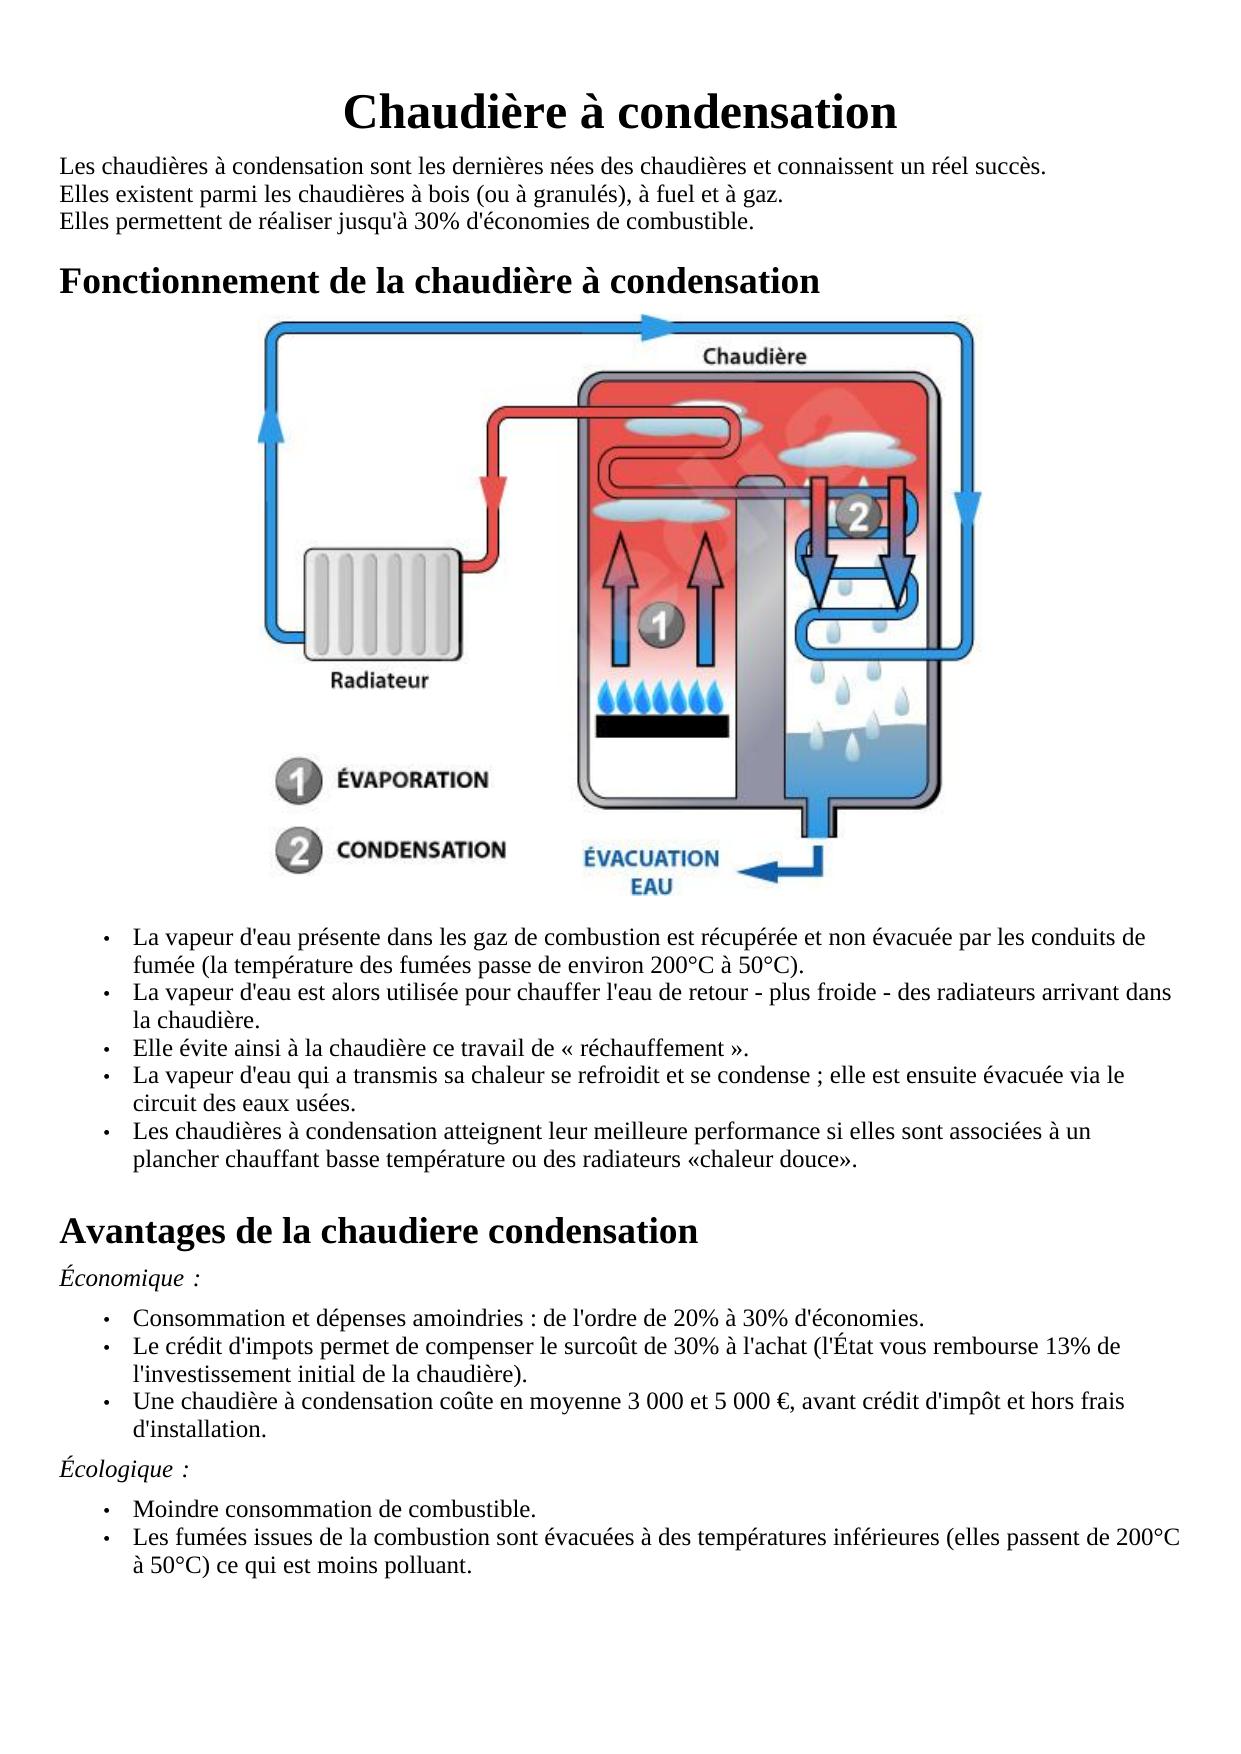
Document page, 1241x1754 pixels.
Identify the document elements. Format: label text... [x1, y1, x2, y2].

text Elles permettent de réaliser jusqu'à 30% d'économies de combustible. [59, 207, 1181, 235]
subtitle Chaudière à condensation [59, 84, 1181, 139]
text Les chaudières à condensation sont les dernières nées des chaudières et connaissent un réel succès. [59, 152, 1181, 180]
list La vapeur d'eau qui a transmis sa chaleur se refroidit et se condense ; elle est ensuite évacuée via le circuit des eaux usées. [103, 1062, 1181, 1117]
picture [257, 314, 983, 896]
subtitle Fonctionnement de la chaudière à condensation [59, 260, 1181, 302]
list Les chaudières à condensation atteignent leur meilleure performance si elles sont associées à un plancher chauffant basse température ou des radiateurs «chaleur douce». [103, 1117, 1181, 1172]
subtitle Avantages de la chaudiere condensation [59, 1210, 1181, 1252]
text Écologique : [59, 1455, 1181, 1483]
text Elles existent parmi les chaudières à bois (ou à granulés), à fuel et à gaz. [59, 180, 1181, 207]
list Les fumées issues de la combustion sont évacuées à des températures inférieures (elles passent de 200°C à 50°C) ce qui est moins polluant. [103, 1523, 1181, 1579]
list La vapeur d'eau est alors utilisée pour chauffer l'eau de retour - plus froide - des radiateurs arrivant dans la chaudière. [103, 978, 1181, 1034]
list Le crédit d'impots permet de compenser le surcoût de 30% à l'achat (l'État vous rembourse 13% de l'investissement initial de la chaudière). [103, 1332, 1181, 1387]
list Elle évite ainsi à la chaudière ce travail de « réchauffement ». [103, 1034, 1181, 1062]
text Économique : [59, 1264, 1181, 1292]
list Consommation et dépenses amoindries : de l'ordre de 20% à 30% d'économies. [103, 1304, 1181, 1332]
list La vapeur d'eau présente dans les gaz de combustion est récupérée et non évacuée par les conduits de fumée (la température des fumées passe de environ 200°C à 50°C). [103, 923, 1181, 978]
list Une chaudière à condensation coûte en moyenne 3 000 et 5 000 €, avant crédit d'impôt et hors frais d'installation. [103, 1387, 1181, 1443]
list Moindre consommation de combustible. [103, 1496, 1181, 1523]
